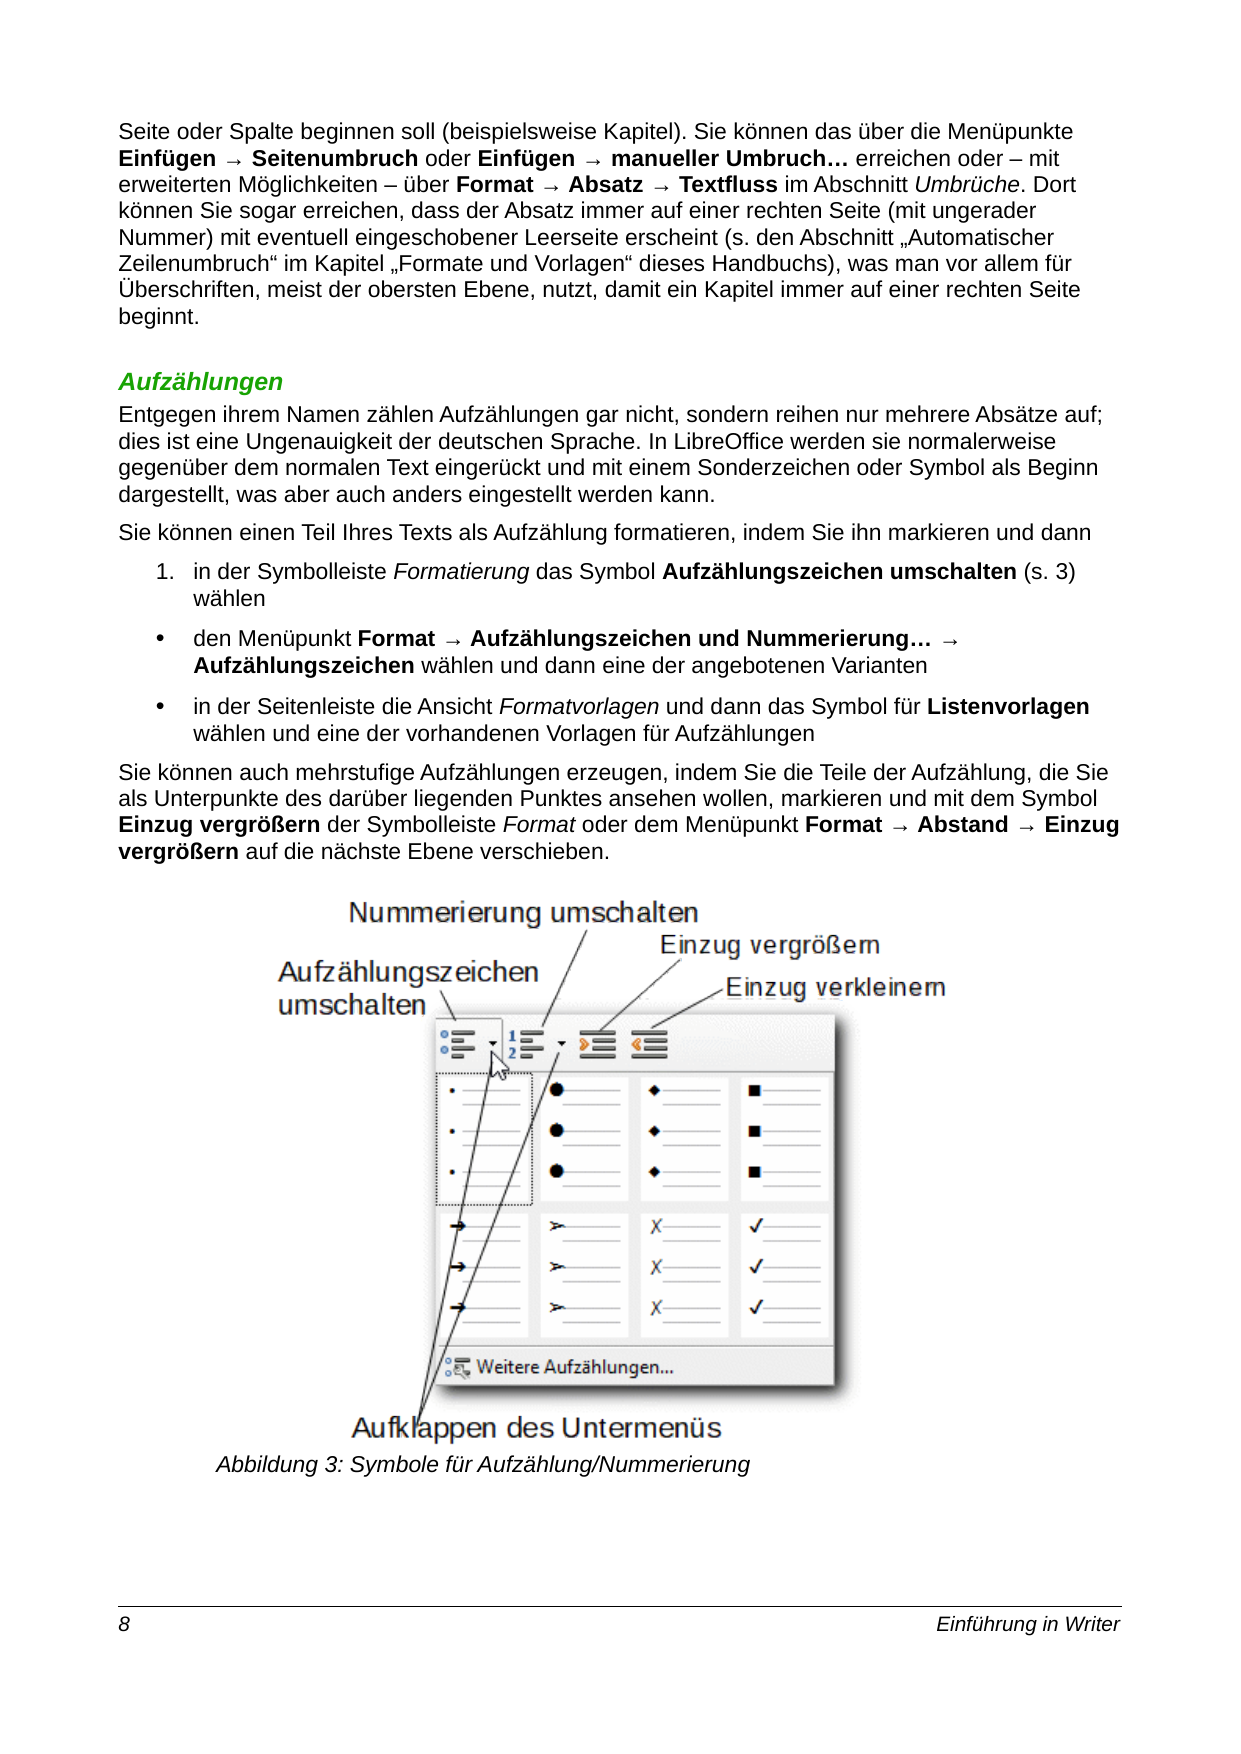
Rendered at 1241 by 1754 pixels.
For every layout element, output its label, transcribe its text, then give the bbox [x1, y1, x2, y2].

subtitle Aufzählungen [118, 366, 1122, 395]
text Abbildung 3: Symbole für Aufzählung/Nummerierung [216, 889, 1024, 1478]
list den Menüpunkt Format → Aufzählungszeichen und Nummerierung… → Aufzählungszeichen wählen und dann eine der angebotenen Varianten [156, 623, 1122, 678]
text Entgegen ihrem Namen zählen Aufzählungen gar nicht, sondern reihen nur mehrere Absätze auf; dies ist eine Ungenauigkeit der deutschen Sprache. In LibreOffice werden sie normalerweise gegenüber dem normalen Text eingerückt und mit einem Sonderzeichen oder Symbol als Beginn dargestellt, was aber auch anders eingestellt werden kann. [118, 401, 1122, 507]
picture [264, 889, 976, 1452]
list in der Symbolleiste Formatierung das Symbol Aufzählungszeichen umschalten (s. Abbildung 3) wählen [156, 558, 1122, 611]
text Seite oder Spalte beginnen soll (beispielsweise Kapitel). Sie können das über die Menüpunkte Einfügen → Seitenumbruch oder Einfügen → manueller Umbruch… erreichen oder – mit erweiterten Möglichkeiten – über Format → Absatz → Textfluss im Abschnitt Umbrüche. Dort können Sie sogar erreichen, dass der Absatz immer auf einer rechten Seite (mit ungerader Nummer) mit eventuell eingeschobener Leerseite erscheint (s. den Abschnitt „Automatischer Zeilenumbruch“ im Kapitel „Formate und Vorlagen“ dieses Handbuchs), was man vor allem für Überschriften, meist der obersten Ebene, nutzt, damit ein Kapitel immer auf einer rechten Seite beginnt. [118, 118, 1122, 329]
text Sie können einen Teil Ihres Texts als Aufzählung formatieren, indem Sie ihn markieren und dann [118, 519, 1122, 546]
text Sie können auch mehrstufige Aufzählungen erzeugen, indem Sie die Teile der Aufzählung, die Sie als Unterpunkte des darüber liegenden Punktes ansehen wollen, markieren und mit dem Symbol Einzug vergrößern der Symbolleiste Format oder dem Menüpunkt Format → Abstand → Einzug vergrößern auf die nächste Ebene verschieben. [118, 759, 1122, 864]
list in der Seitenleiste die Ansicht Formatvorlagen und dann das Symbol für Listenvorlagen wählen und eine der vorhandenen Vorlagen für Aufzählungen [156, 691, 1122, 746]
